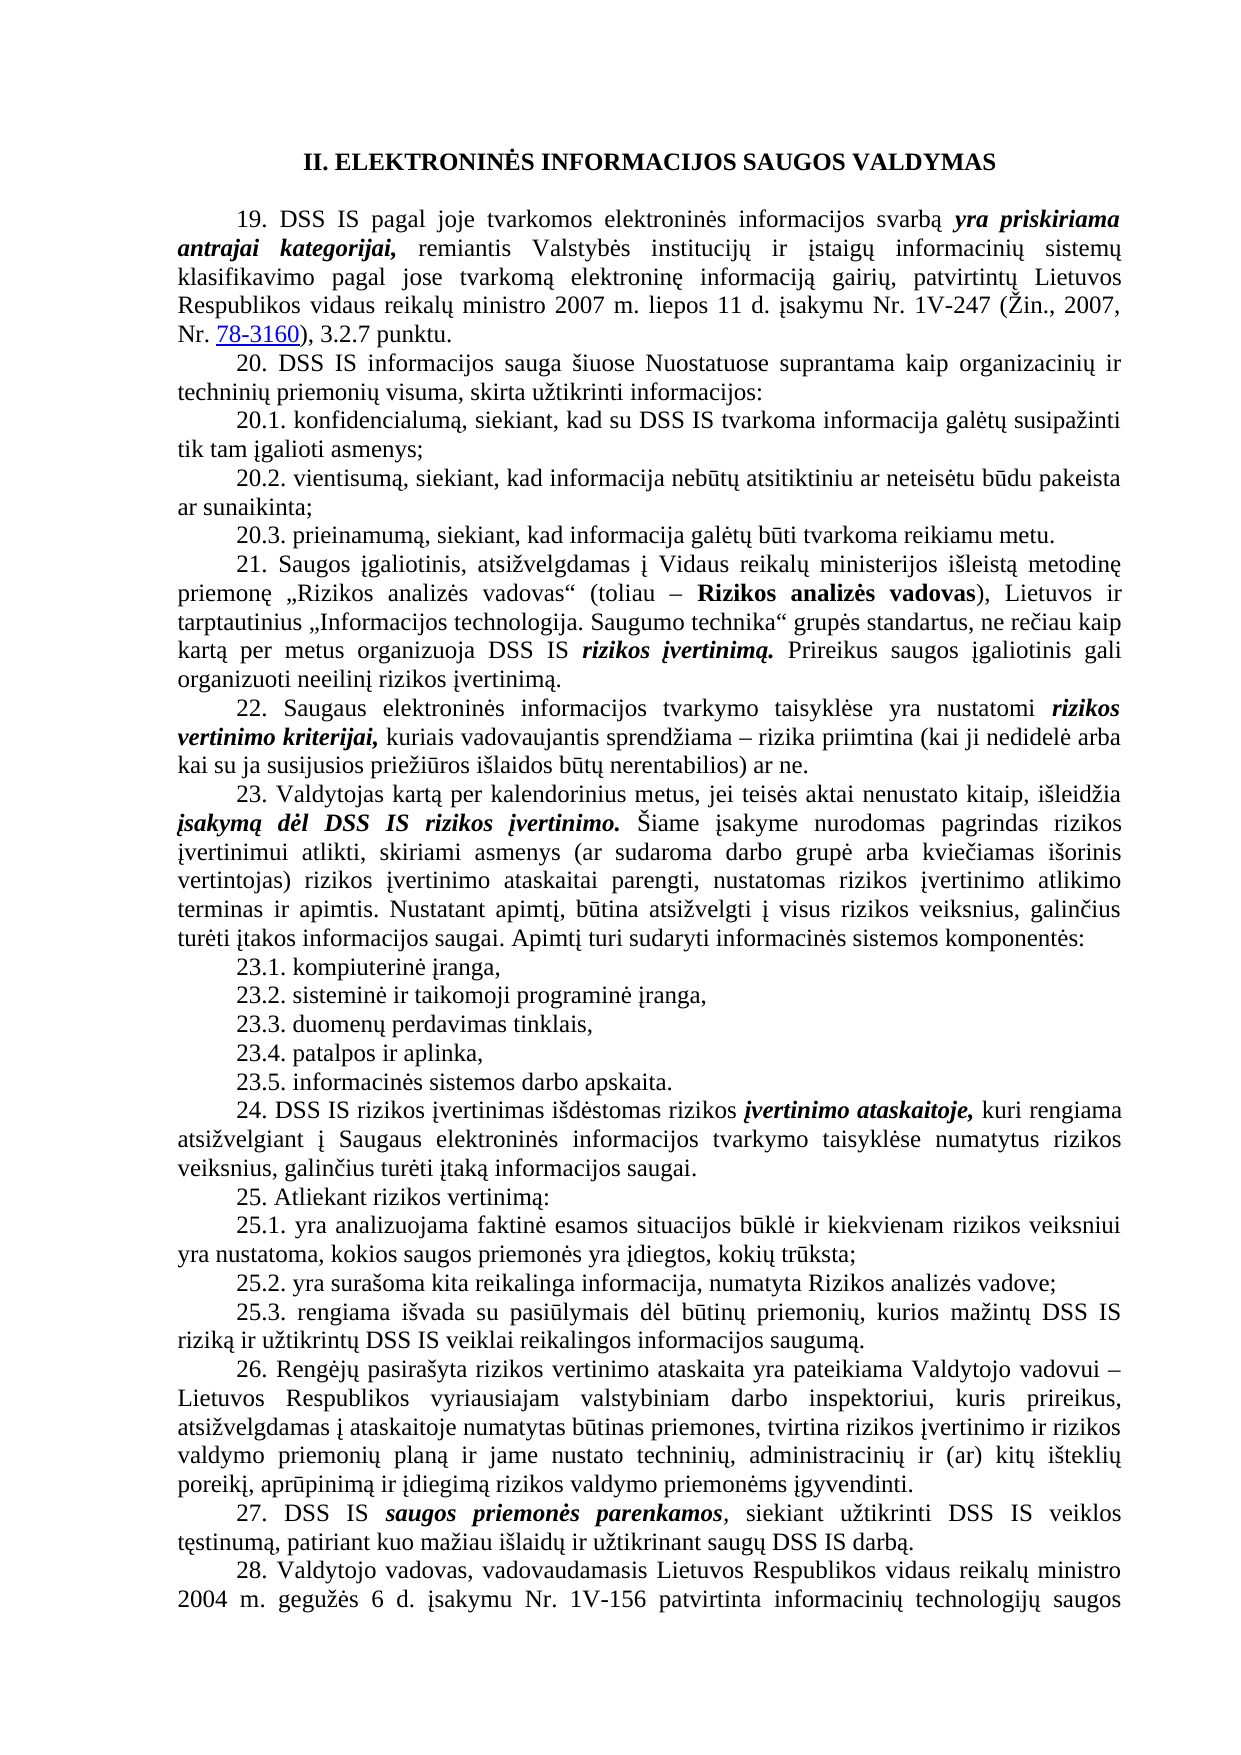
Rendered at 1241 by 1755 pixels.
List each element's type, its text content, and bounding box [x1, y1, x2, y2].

text 22. Saugaus elektroninės informacijos tvarkymo taisyklėse yra nustatomi rizikos vertinimo kriterijai, kuriais vadovaujantis sprendžiama – rizika priimtina (kai ji nedidelė arba kai su ja susijusios priežiūros išlaidos būtų nerentabilios) ar ne. [177, 693, 1122, 779]
text 26. Rengėjų pasirašyta rizikos vertinimo ataskaita yra pateikiama Valdytojo vadovui – Lietuvos Respublikos vyriausiajam valstybiniam darbo inspektoriui, kuris prireikus, atsižvelgdamas į ataskaitoje numatytas būtinas priemones, tvirtina rizikos įvertinimo ir rizikos valdymo priemonių planą ir jame nustato techninių, administracinių ir (ar) kitų išteklių poreikį, aprūpinimą ir įdiegimą rizikos valdymo priemonėms įgyvendinti. [177, 1354, 1122, 1498]
text 23. Valdytojas kartą per kalendorinius metus, jei teisės aktai nenustato kitaip, išleidžia įsakymą dėl DSS IS rizikos įvertinimo. Šiame įsakyme nurodomas pagrindas rizikos įvertinimui atlikti, skiriami asmenys (ar sudaroma darbo grupė arba kviečiamas išorinis vertintojas) rizikos įvertinimo ataskaitai parengti, nustatomas rizikos įvertinimo atlikimo terminas ir apimtis. Nustatant apimtį, būtina atsižvelgti į visus rizikos veiksnius, galinčius turėti įtakos informacijos saugai. Apimtį turi sudaryti informacinės sistemos komponentės: [177, 779, 1122, 952]
text 20.2. vientisumą, siekiant, kad informacija nebūtų atsitiktiniu ar neteisėtu būdu pakeista ar sunaikinta; [177, 463, 1122, 521]
text II. ELEKTRONINĖS INFORMACIJOS SAUGOS VALDYMAS [177, 147, 1122, 176]
text 19. DSS IS pagal joje tvarkomos elektroninės informacijos svarbą yra priskiriama antrajai kategorijai, remiantis Valstybės institucijų ir įstaigų informacinių sistemų klasifikavimo pagal jose tvarkomą elektroninę informaciją gairių, patvirtintų Lietuvos Respublikos vidaus reikalų ministro 2007 m. liepos 11 d. įsakymu Nr. 1V-247 (Žin., 2007, Nr. 78-3160), 3.2.7 punktu. [177, 204, 1122, 348]
text 28. Valdytojo vadovas, vadovaudamasis Lietuvos Respublikos vidaus reikalų ministro 2004 m. gegužės 6 d. įsakymu Nr. 1V-156 patvirtinta informacinių technologijų saugos [177, 1556, 1122, 1613]
text 21. Saugos įgaliotinis, atsižvelgdamas į Vidaus reikalų ministerijos išleistą metodinę priemonę „Rizikos analizės vadovas“ (toliau – Rizikos analizės vadovas), Lietuvos ir tarptautinius „Informacijos technologija. Saugumo technika“ grupės standartus, ne rečiau kaip kartą per metus organizuoja DSS IS rizikos įvertinimą. Prireikus saugos įgaliotinis gali organizuoti neeilinį rizikos įvertinimą. [177, 549, 1122, 693]
text 23.5. informacinės sistemos darbo apskaita. [177, 1067, 1122, 1096]
text 20.3. prieinamumą, siekiant, kad informacija galėtų būti tvarkoma reikiamu metu. [177, 521, 1122, 549]
text 25.1. yra analizuojama faktinė esamos situacijos būklė ir kiekvienam rizikos veiksniui yra nustatoma, kokios saugos priemonės yra įdiegtos, kokių trūksta; [177, 1211, 1122, 1268]
text 25.2. yra surašoma kita reikalinga informacija, numatyta Rizikos analizės vadove; [177, 1268, 1122, 1297]
text 23.1. kompiuterinė įranga, [177, 952, 1122, 981]
text 25.3. rengiama išvada su pasiūlymais dėl būtinų priemonių, kurios mažintų DSS IS riziką ir užtikrintų DSS IS veiklai reikalingos informacijos saugumą. [177, 1297, 1122, 1354]
text 23.4. patalpos ir aplinka, [177, 1038, 1122, 1067]
text 23.2. sisteminė ir taikomoji programinė įranga, [177, 981, 1122, 1009]
text 27. DSS IS saugos priemonės parenkamos, siekiant užtikrinti DSS IS veiklos tęstinumą, patiriant kuo mažiau išlaidų ir užtikrinant saugų DSS IS darbą. [177, 1498, 1122, 1556]
text 25. Atliekant rizikos vertinimą: [177, 1182, 1122, 1211]
text 23.3. duomenų perdavimas tinklais, [177, 1009, 1122, 1038]
text 20. DSS IS informacijos sauga šiuose Nuostatuose suprantama kaip organizacinių ir techninių priemonių visuma, skirta užtikrinti informacijos: [177, 348, 1122, 406]
text 20.1. konfidencialumą, siekiant, kad su DSS IS tvarkoma informacija galėtų susipažinti tik tam įgalioti asmenys; [177, 406, 1122, 463]
text 24. DSS IS rizikos įvertinimas išdėstomas rizikos įvertinimo ataskaitoje, kuri rengiama atsižvelgiant į Saugaus elektroninės informacijos tvarkymo taisyklėse numatytus rizikos veiksnius, galinčius turėti įtaką informacijos saugai. [177, 1096, 1122, 1182]
